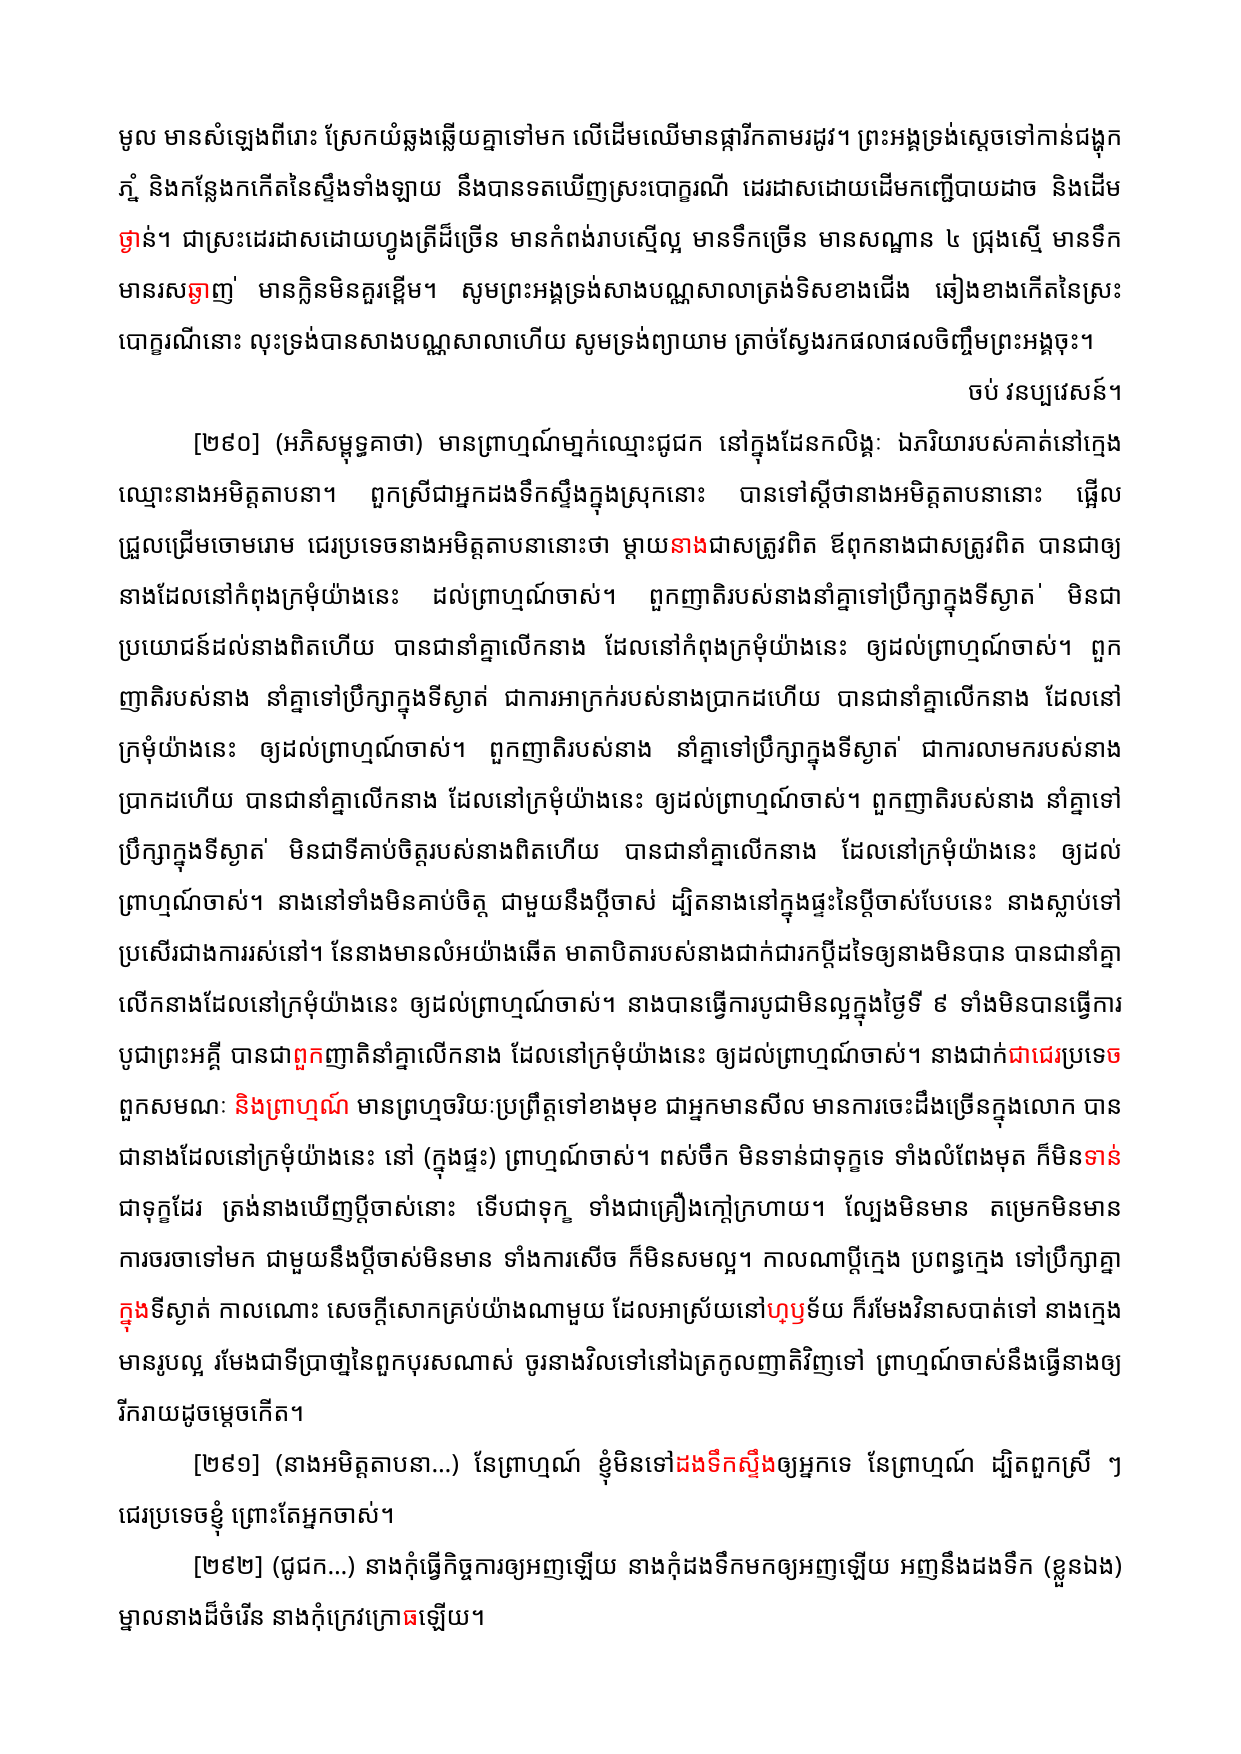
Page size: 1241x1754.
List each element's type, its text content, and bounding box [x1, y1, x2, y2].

text [២៩១] (នាងអមិត្តតាបនា…) នែព្រាហ្មណ៍ ខ្ញុំមិនទៅដងទឹកស្ទឹងឲ្យ​អ្នកទេ នែ​ព្រាហ្មណ៍ ដ្បិត​ពួកស្រី ៗ ជេរប្រទេចខ្ញុំ ព្រោះតែ​អ្នកចាស់។ [118, 1445, 1122, 1530]
text ចប់ វនប្បវេសន៍។ [193, 373, 1122, 407]
text [២៩០] (អភិសម្ពុទ្ធគាថា) មានព្រាហ្មណ៍មា្នក់ឈ្មោះជូជក នៅក្នុងដែន​កលិង្គៈ ឯភរិយា​របស់គាត់​នៅក្មេង ឈ្មោះនាង​អមិត្តតាបនា។ ពួកស្រី​ជាអ្នក​ដងទឹក​ស្ទឹងក្នុង​ស្រុកនោះ បានទៅ​ស្តីថានាង​អមិត្តតាបនា​នោះ​ ផ្អើលជ្រួលជ្រើម​ចោមរោម ជេរប្រទេច​នាង​អមិត្តតាបនា​នោះថា ម្ដាយនាងជា​សត្រូវពិត ឪពុកនាង​ជាសត្រូវពិត បានជា​ឲ្យនាង​ដែលនៅ​កំពុង​ក្រមុំយ៉ាង​នេះ ដល់​ព្រាហ្មណ៍​ចាស់។ ពួកញាតិ​របស់នាង​នាំគ្នា​ទៅប្រឹក្សា​ក្នុងទី​ស្ងាត់ មិនជា​ប្រយោជន៍​ដល់នាង​ពិត​ហើយ បានជា​នាំគ្នា​លើកនាង ដែលនៅ​កំពុង​ក្រមុំ​យ៉ាងនេះ ឲ្យដល់​ព្រាហ្មណ៍​ចាស់។ ពួកញាតិ​របស់នាង នាំគ្នាទៅប្រឹក្សា​ក្នុងទីស្ងាត់ ជាការ​អាក្រក់​របស់នាង​ប្រាកដ​ហើយ បានជា​នាំគ្នា​លើកនាង ដែលនៅ​ក្រមុំ​យ៉ាងនេះ ឲ្យដល់​ព្រាហ្មណ៍​ចាស់។ ពួកញាតិ​របស់នាង នាំគ្នា​ទៅប្រឹក្សា​ក្នុងទីស្ងាត់ ជាការ​លាមក​របស់​នាង​ប្រាកដហើយ បានជា​នាំគ្នា​លើកនាង ដែលនៅ​ក្រមុំយ៉ាង​នេះ ឲ្យដល់​ព្រាហ្មណ៍​ចាស់។ ពួកញាតិ​របស់នាង នាំគ្នាទៅ​ប្រឹក្សាក្នុង​ទីស្ងាត់ មិនជា​ទីគាប់​ចិត្តរបស់​នាងពិត​ហើយ បានជា​នាំគ្នា​លើកនាង ដែលនៅ​ក្រមុំយ៉ាង​នេះ ឲ្យដល់​ព្រាហ្មណ៍​ចាស់។ នាងនៅ​ទាំងមិន​គាប់ចិត្ត ជាមួយ​នឹងប្ដីចាស់ ដ្បិតនាង​នៅក្នុង​ផ្ទះនៃ​ប្ដីចាស់​បែបនេះ នាងស្លាប់​ទៅប្រសើរ​ជាងការ​រស់នៅ។ នែនាង​មានលំអ​យ៉ាងឆើត មាតាបិតា​របស់នាង​ជាក់ជា​រកប្ដី​ដទៃឲ្យ​នាងមិនបាន បានជា​នាំគ្នា​លើកនាង​ដែល​នៅក្រមុំ​យ៉ាងនេះ ឲ្យដល់​ព្រាហ្មណ៍​ចាស់។ នាងបាន​ធ្វើការបូជា​មិនល្អ​ក្នុងថ្ងៃទី ៩ ទាំង​មិនបាន​ធ្វើការបូជា​ព្រះអគ្គី បានជា​ពួកញាតិនាំ​គ្នាលើកនាង ដែលនៅ​ក្រមុំ​យ៉ាងនេះ ឲ្យដល់​ព្រាហ្មណ៍​ចាស់។ នាងជាក់​ជាជេរប្រទេច​ពួកសមណៈ និង​ព្រាហ្មណ៍ មាន​ព្រហ្មចរិយៈ​ប្រព្រឹត្ត​ទៅខាងមុខ ជាអ្នក​មាន​សីល មានការ​ចេះដឹង​ច្រើនក្នុងលោក​ បានជា​នាងដែល​នៅក្រមុំ​យ៉ាងនេះ នៅ​ (ក្នុងផ្ទះ) ព្រាហ្មណ៍​ចាស់។ ពស់ចឹក មិនទាន់​ជាទុក្ខទេ ទាំង​លំពែងមុត ក៏មិន​ទាន់ជាទុក្ខដែរ ត្រង់នាង​ឃើញប្តី​ចាស់នោះ ទើបជា​ទុក្ខ ទាំងជា​គ្រឿងកៅ្ត​ក្រហាយ។ ល្បែង​មិនមាន តម្រេក​មិនមាន ការចរចា​ទៅមក ជាមួយ​នឹងប្តីចាស់​មិនមាន ទាំង​ការសើច ក៏មិន​សមល្អ។ ​កាលណា​ប្តីក្មេង ប្រពន្ធក្មេង ទៅប្រឹក្សា​គ្នាក្នុងទីស្ងាត់ កាលណោះ សេចក្តី​សោកគ្រប់​យ៉ាងណា​មួយ ដែល​អាស្រ័យ​នៅហ្ឫទ័យ ក៏រមែង​វិនាសបាត់​ទៅ នាងក្មេង​មានរូបល្អ រមែង​ជាទីប្រាថា្ន​នៃពួក​បុរស​ណាស់ ចូរនាង​វិលទៅ​នៅ​ឯត្រកូល​ញាតិ​វិញទៅ ព្រាហ្មណ៍ចាស់​នឹងធើ្វ​នាងឲ្យ​រីករាយ​ដូចមេ្តច​កើត។ [118, 424, 1122, 1428]
text [២៩២] (ជូជក…) នាងកុំធើ្វកិច្ចការឲ្យអញឡើយ នាងកុំដង​ទឹកមក​ឲ្យអញឡើយ អញ​នឹងដងទឹក (ខ្លួនឯង) ម្នាលនាង​ដ៏ចំរើន នាងកុំ​ក្រេវក្រោធឡើយ។ [118, 1547, 1122, 1632]
text [២៨៩] ពួកព្រះរាជាចេតៈ កាលយំមានមុខជោកដោយទឹកភែ្នក ក៏ក្រាប​ទូល​ព្រះបាទ​វេស្សន្តរ​នោះថា បពិត្រ​មហារាជ សូមព្រះអង្គ​ទ្រង់យាង​ទៅអំពីទីនេះ សំដៅ​ត្រង់​ទៅទិស​ខាងជើង។ បពិត្រ​ព្រះអង្គ​ដ៏ចំរើន គ្រានោះ ព្រះអង្គ​នឹងទត​ឃើញ​ភ្នំ ឈ្មោះ​វេបុល្លៈ ជាភ្នំ​ដេរដាស​ដោយពួក​ឈើផេ្សង ៗ មានម្លប់​ត្រជាក់ ជាទី​រីករាយចិត្ត។ បពិត្រ​ព្រះអង្គ​ដ៏ចំរើន លុះព្រះអង្គ​ឆ្លងផុត​ភ្នំនោះហើយ នឹងបាន​ឃើញ​ស្ទឹងមួយ ជាទី​ហូរទៅ​នៃទឹក ឈ្មោះ​កេតុម្មតី ជាស្ទឹងជ្រៅ ហូរចេញអំពី​ផ្ទៃភ្នំ។ ដេរដាស​ដោយហ្វូង​ត្រីច្រើន មានកំពង់​រាបសើ្មល្អ មានទឹក​ច្រើន ព្រះអង្គ​ស្រង់​ផង សោយផង លួងលោម​ព្រះរាជបុត្រ​របស់​ព្រះអង្គ​ក្នុងស្ទឹង​នោះ។ បពិត្រ​ព្រះអង្គ​ដ៏ចំរើន តទៅ ព្រះអង្គ​នឹងទត​ឃើញដើមជ្រៃ មាន​ផែ្លផែ្អម ដុះនៅ​លើ​កំពូលភ្នំ​ជាទីត្រេកអរ មានម្លប់​ត្រជាក់ ជាទីរីករាយ​នៃចិត្ត។ បពិត្រ​ព្រះអង្គ​ដ៏ចំរើន លំដាប់នោះ ព្រះអង្គ​នឹងទត​ឃើញ​ភ្នំមួយ ឈ្មោះ​នាលិកៈ ជាវិការៈនៃថ្ម ដេរដាស​ដោយពួកសត្វ​ស្លាបផេ្សងៗ កុះករ​ដោយពួក​កិន្នរ។ នៅភាគ​ខាង​ជើងឆៀង​ខាង​កើតនៃ​ភ្នំនោះ មានស្រះ​ឈ្មោះ​មុចលិន្ទ ដេរដាស​ដោយឈូក​សផង ឧប្បល​សផង ចង្កុលណី​ផង។​ ព្រះអង្គ​ចូលទៅកាន់ព្រៃ​ដូចផ្ទៃមេឃ មានស្មៅ​ចិញ្ចៀន​ខៀវ​ស្រស់​ជានិច្ច ចូលទៅ​កាន់ដង​ព្រៃ ដេរដាស​ដោយឈើ​មានផ្កា និង​ឈើមាន​ផ្លែទាំងពីរ ដូចសីហៈ​ប្រាថ្នា​ចំណី។ ក្នុងព្រៃនោះ មានបក្សី​ជាច្រើន​មានសម្បុរ​ប្លែក ៗ គ្នា មាន​សំឡេង​មូល មាន​សំឡេង​ពីរោះ ស្រែកយំ​ឆ្លងឆ្លើយ​គ្នា​ទៅមក លើដើម​ឈើមាន​ផ្ការីក​តាមរដូវ។ ព្រះអង្គ​ទ្រង់សេ្តច​ទៅកាន់​ជង្ហុកភ្នំ និងកន្លែង​កកើតនៃ​ស្ទឹង​ទាំងឡាយ នឹងបាន​ទតឃើញ​ស្រះបោក្ខរណី ដេរដាស​ដោយ​ដើមកញ្ជើបាយដាច និង​ដើមថ្ងាន់។ ជា​ស្រះ​ដេរដាស​ដោយហ្វូង​ត្រីដ៏​ច្រើន មាន​កំពង់​រាបស្មើ​ល្អ មានទឹក​ច្រើន មាន​សណ្ឋាន ៤ ជ្រុង​សើ្ម មានទឹក​មាន​រសឆ្ងាញ់ មានក្លិន​មិនគួរខើ្ពម។ សូម​ព្រះអង្គ​ទ្រង់សាង​បណ្ណសាលា​ត្រង់ទិស​ខាងជើង ឆៀង​ខាងកើត​នៃស្រះបោក្ខរណី​នោះ លុះទ្រង់​បានសាង​បណ្ណសាលា​ហើយ សូមទ្រង់​ព្យាយាម ត្រាច់សែ្វងរក​ផលាផល​ចិញ្ចឹម​ព្រះអង្គចុះ។ [118, 118, 1122, 356]
